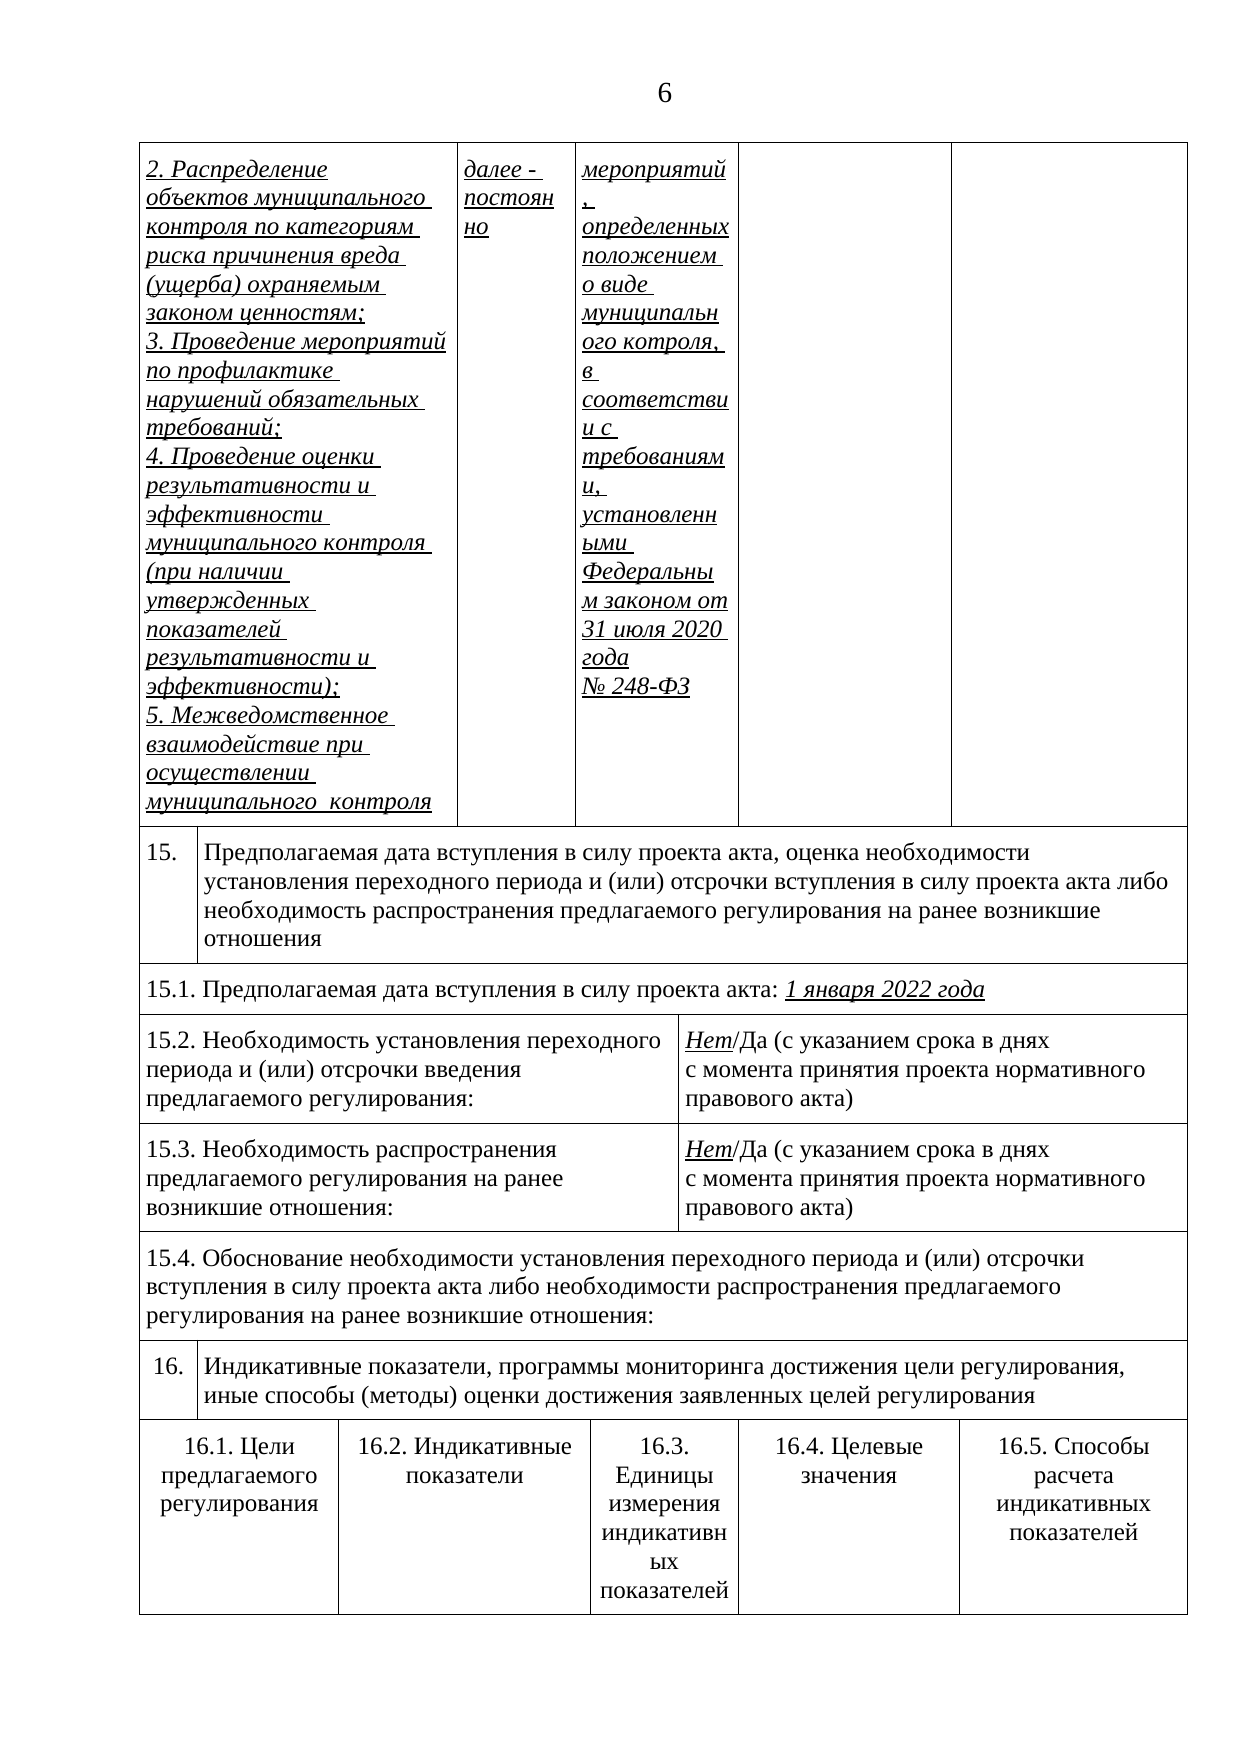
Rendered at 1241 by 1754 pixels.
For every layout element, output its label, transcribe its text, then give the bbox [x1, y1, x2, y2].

table_cell Предполагаемая дата вступления в силу проекта акта, оценка необходимости установления переходного периода и (или) отсрочки вступления в силу проекта акта либо необходимость распространения предлагаемого регулирования на ранее возникшие отношения [198, 827, 1187, 963]
table_cell 16.3. Единицы измерения индикативных показателей [591, 1420, 738, 1614]
table_cell 2. Распределение объектов муниципального контроля по категориям риска причинения вреда (ущерба) охраняемым законом ценностям; 3. Проведение мероприятий по профилактике нарушений обязательных требований; 4. Проведение оценки результативности и эффективности муниципального контроля (при наличии утвержденных показателей результативности и эффективности); 5. Межведомственное взаимодействие при осуществлении муниципального контроля [140, 143, 457, 826]
table_cell 16.2. Индикативные показатели [339, 1420, 590, 1614]
table_cell 15. [140, 827, 197, 963]
table_cell 16. [140, 1341, 197, 1419]
table_cell мероприятий, определенных положением о виде муниципального котроля, в соответствии с требованиями, установленными Федеральным законом от 31 июля 2020 года № 248-ФЗ [576, 143, 738, 826]
table_cell 15.3. Необходимость распространения предлагаемого регулирования на ранее возникшие отношения: [140, 1124, 678, 1231]
table_cell Индикативные показатели, программы мониторинга достижения цели регулирования, иные способы (методы) оценки достижения заявленных целей регулирования [198, 1341, 1187, 1419]
table_cell 15.2. Необходимость установления переходного периода и (или) отсрочки введения предлагаемого регулирования: [140, 1015, 678, 1122]
table_cell - [739, 143, 951, 826]
table_cell Нет/Да (с указанием срока в днях с момента принятия проекта нормативного правового акта) [679, 1015, 1187, 1122]
table_cell 16.4. Целевые значения [739, 1420, 959, 1614]
table_cell 16.5. Способы расчета индикативных показателей [960, 1420, 1187, 1614]
table_cell далее - постоянно [458, 143, 575, 826]
table_cell 16.1. Цели предлагаемого регулирования [140, 1420, 338, 1614]
table_cell 15.1. Предполагаемая дата вступления в силу проекта акта: 1 января 2022 года [140, 964, 1187, 1014]
table_cell - [952, 143, 1187, 826]
table_cell 15.4. Обоснование необходимости установления переходного периода и (или) отсрочки вступления в силу проекта акта либо необходимости распространения предлагаемого регулирования на ранее возникшие отношения: [140, 1232, 1187, 1339]
table_cell Нет/Да (с указанием срока в днях с момента принятия проекта нормативного правового акта) [679, 1124, 1187, 1231]
